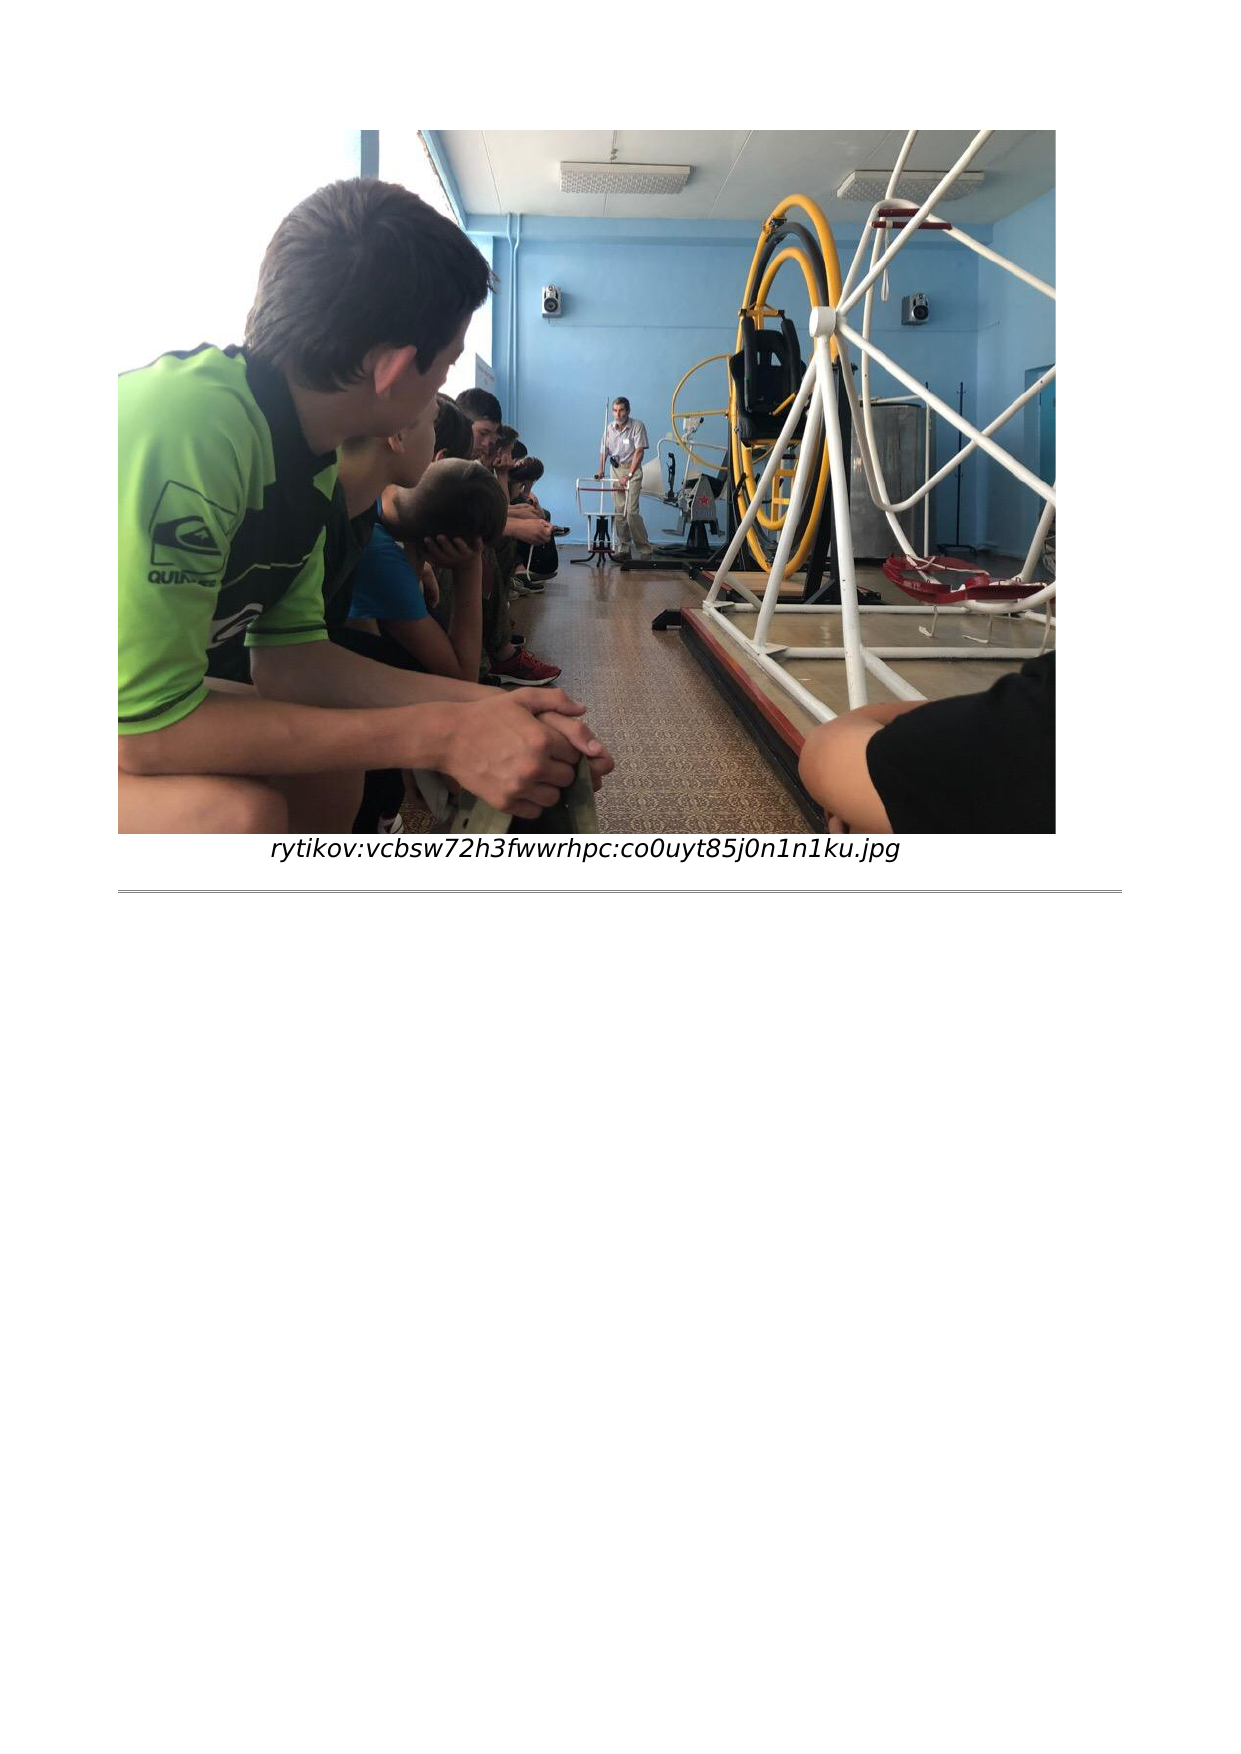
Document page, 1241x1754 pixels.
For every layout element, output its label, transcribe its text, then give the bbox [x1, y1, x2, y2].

picture [118, 130, 1056, 834]
text rytikov:vcbsw72h3fwwrhpc:co0uyt85j0n1n1ku.jpg [118, 834, 1056, 863]
